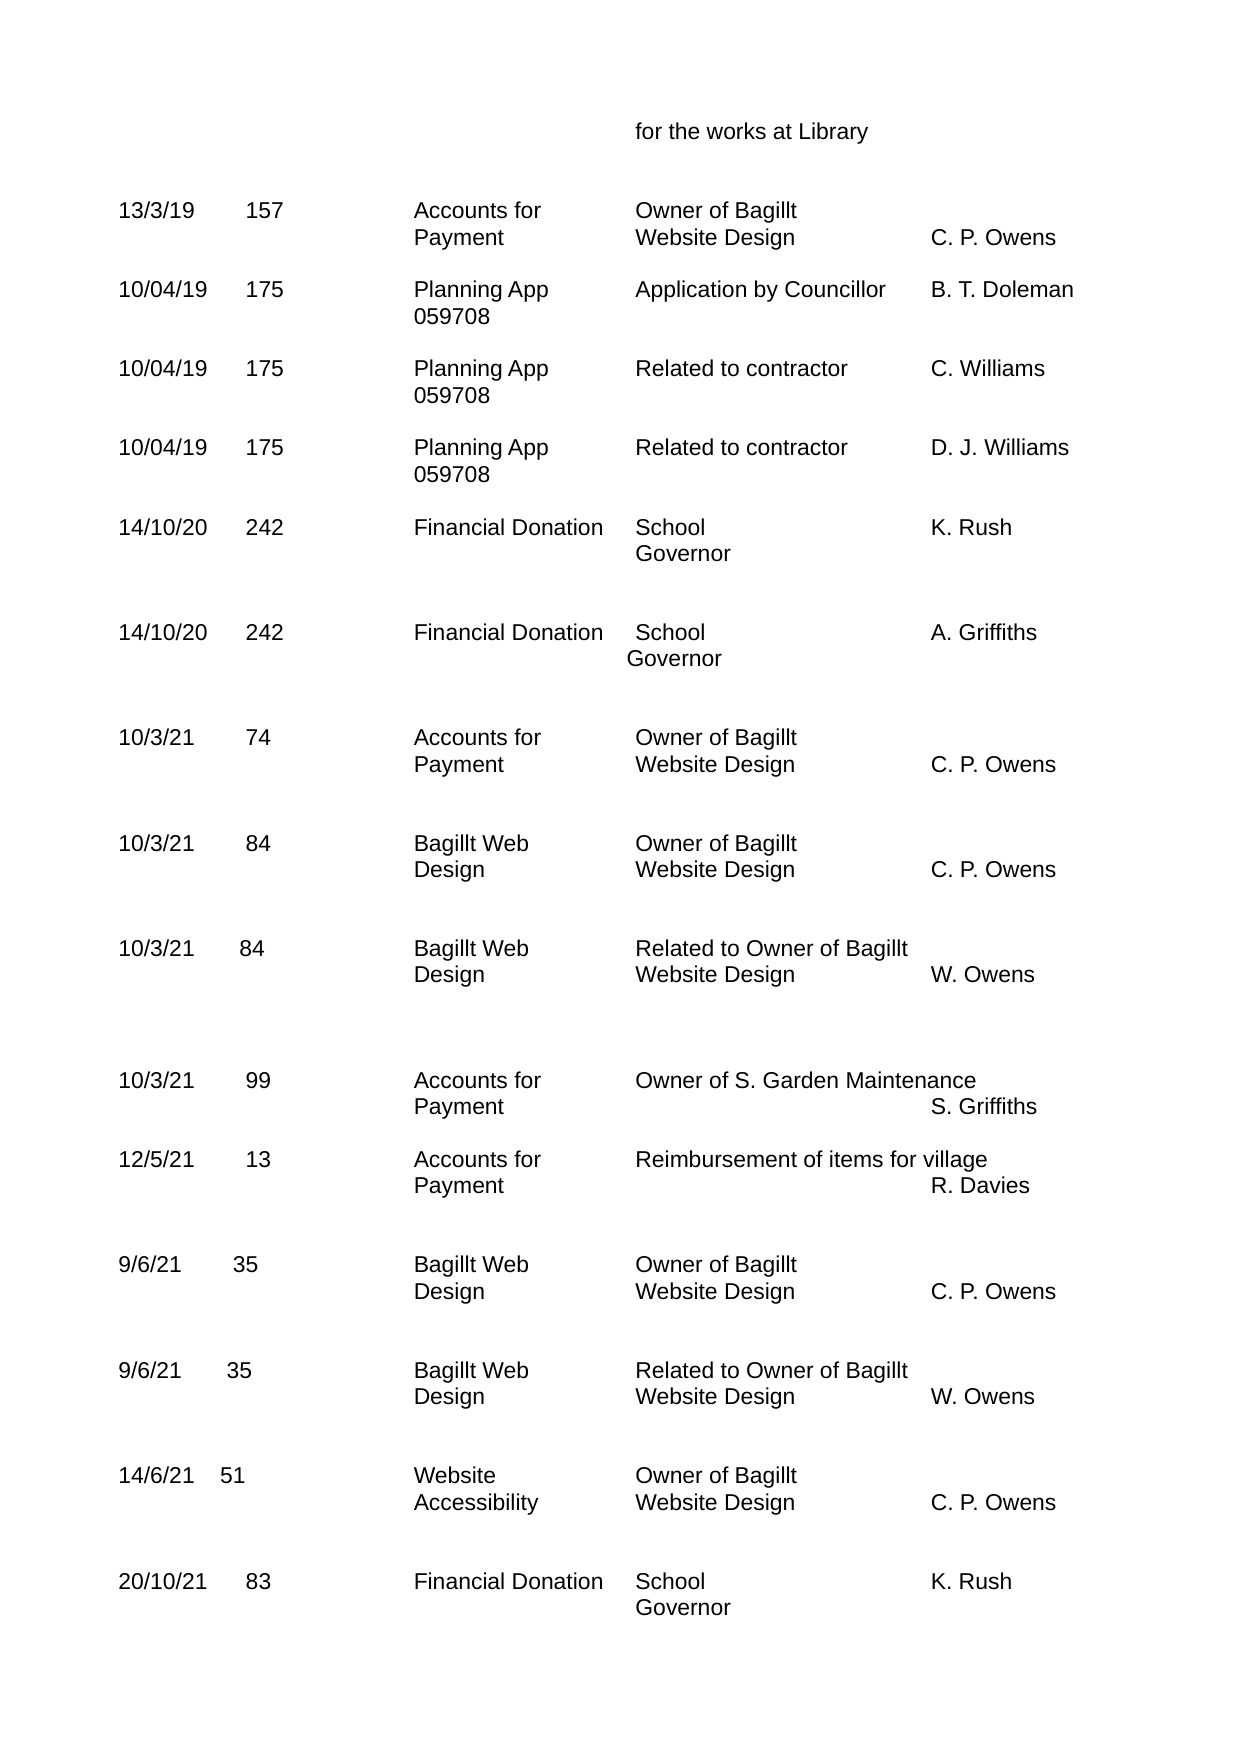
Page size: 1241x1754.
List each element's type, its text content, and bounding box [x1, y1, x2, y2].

text Payment S. Griffiths [340, 1093, 1122, 1119]
text 10/3/21 99 Accounts for Owner of S. Garden Maintenance [118, 1067, 1122, 1093]
text Design Website Design C. P. Owens [340, 856, 1122, 882]
text Design Website Design W. Owens [340, 961, 1122, 988]
text Governor [118, 645, 1122, 672]
text Payment Website Design C. P. Owens [340, 751, 1122, 777]
text Governor [340, 540, 1122, 566]
text for the works at Library [340, 118, 1122, 144]
text 14/6/21 51 Website Owner of Bagillt [118, 1462, 1122, 1488]
text 059708 [118, 461, 1122, 487]
text 10/3/21 74 Accounts for Owner of Bagillt [118, 724, 1122, 751]
text Governor [340, 1594, 1122, 1620]
text 13/3/19 157 Accounts for Owner of Bagillt [118, 197, 1122, 223]
text 14/10/20 242 Financial Donation School A. Griffiths [118, 619, 1122, 645]
text 059708 [118, 382, 1122, 408]
text 10/04/19 175 Planning App Related to contractor C. Williams [118, 355, 1122, 382]
text Payment Website Design C. P. Owens [340, 223, 1122, 250]
text 10/3/21 84 Bagillt Web Related to Owner of Bagillt [118, 935, 1122, 961]
text 10/3/21 84 Bagillt Web Owner of Bagillt [118, 830, 1122, 856]
text Design Website Design C. P. Owens [340, 1278, 1122, 1304]
text 9/6/21 35 Bagillt Web Related to Owner of Bagillt [118, 1357, 1122, 1383]
text Design Website Design W. Owens [340, 1383, 1122, 1409]
text Accessibility Website Design C. P. Owens [340, 1488, 1122, 1515]
text 12/5/21 13 Accounts for Reimbursement of items for village [118, 1146, 1122, 1172]
text 10/04/19 175 Planning App Application by Councillor B. T. Doleman [118, 276, 1122, 303]
text 20/10/21 83 Financial Donation School K. Rush [118, 1568, 1122, 1594]
text 14/10/20 242 Financial Donation School K. Rush [118, 513, 1122, 540]
text 059708 [118, 303, 1122, 329]
text 10/04/19 175 Planning App Related to contractor D. J. Williams [118, 434, 1122, 461]
text 9/6/21 35 Bagillt Web Owner of Bagillt [118, 1251, 1122, 1278]
text Payment R. Davies [340, 1172, 1122, 1199]
